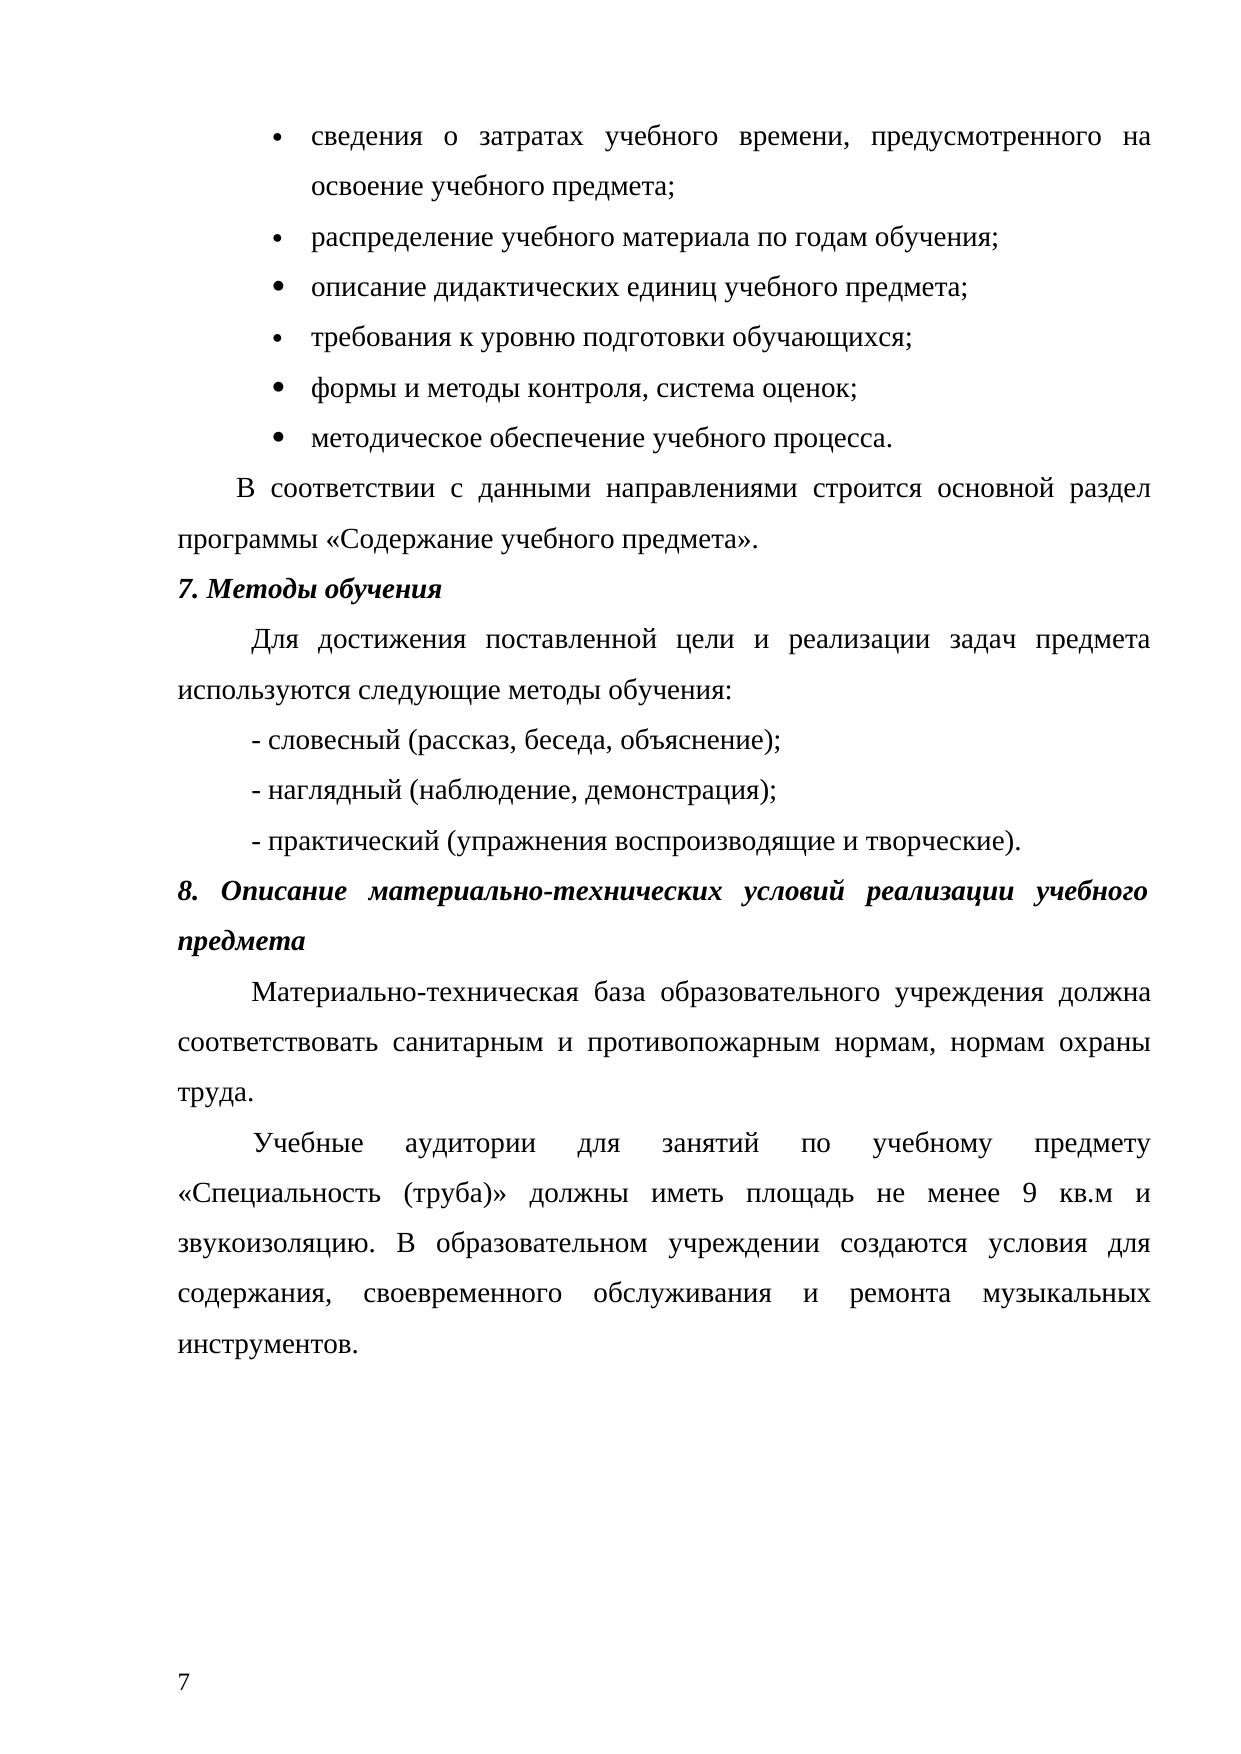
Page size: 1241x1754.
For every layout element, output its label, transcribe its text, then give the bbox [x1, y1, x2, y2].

text - практический (упражнения воспроизводящие и творческие). [177, 823, 1152, 856]
list распределение учебного материала по годам обучения; [273, 219, 1152, 252]
text Материально-техническая база образовательного учреждения должна соответствовать санитарным и противопожарным нормам, нормам охраны труда. [177, 974, 1152, 1108]
text В соответствии с данными направлениями строится основной раздел программы «Содержание учебного предмета». [177, 471, 1152, 554]
text Учебные аудитории для занятий по учебному предмету «Специальность (труба)» должны иметь площадь не менее 9 кв.м и звукоизоляцию. В образовательном учреждении создаются условия для содержания, своевременного обслуживания и ремонта музыкальных инструментов. [177, 1125, 1152, 1359]
list требования к уровню подготовки обучающихся; [273, 319, 1152, 353]
list описание дидактических единиц учебного предмета; [273, 269, 1152, 303]
text - словесный (рассказ, беседа, объяснение); [177, 722, 1152, 756]
list сведения о затратах учебного времени, предусмотренного на освоение учебного предмета; [273, 118, 1152, 202]
text 7. Методы обучения [177, 571, 1152, 605]
text 8. Описание материально-технических условий реализации учебного предмета [177, 873, 1152, 957]
list формы и методы контроля, система оценок; [273, 370, 1152, 403]
list методическое обеспечение учебного процесса. [273, 420, 1152, 454]
text - наглядный (наблюдение, демонстрация); [177, 772, 1152, 806]
text Для достижения поставленной цели и реализации задач предмета используются следующие методы обучения: [177, 622, 1152, 705]
